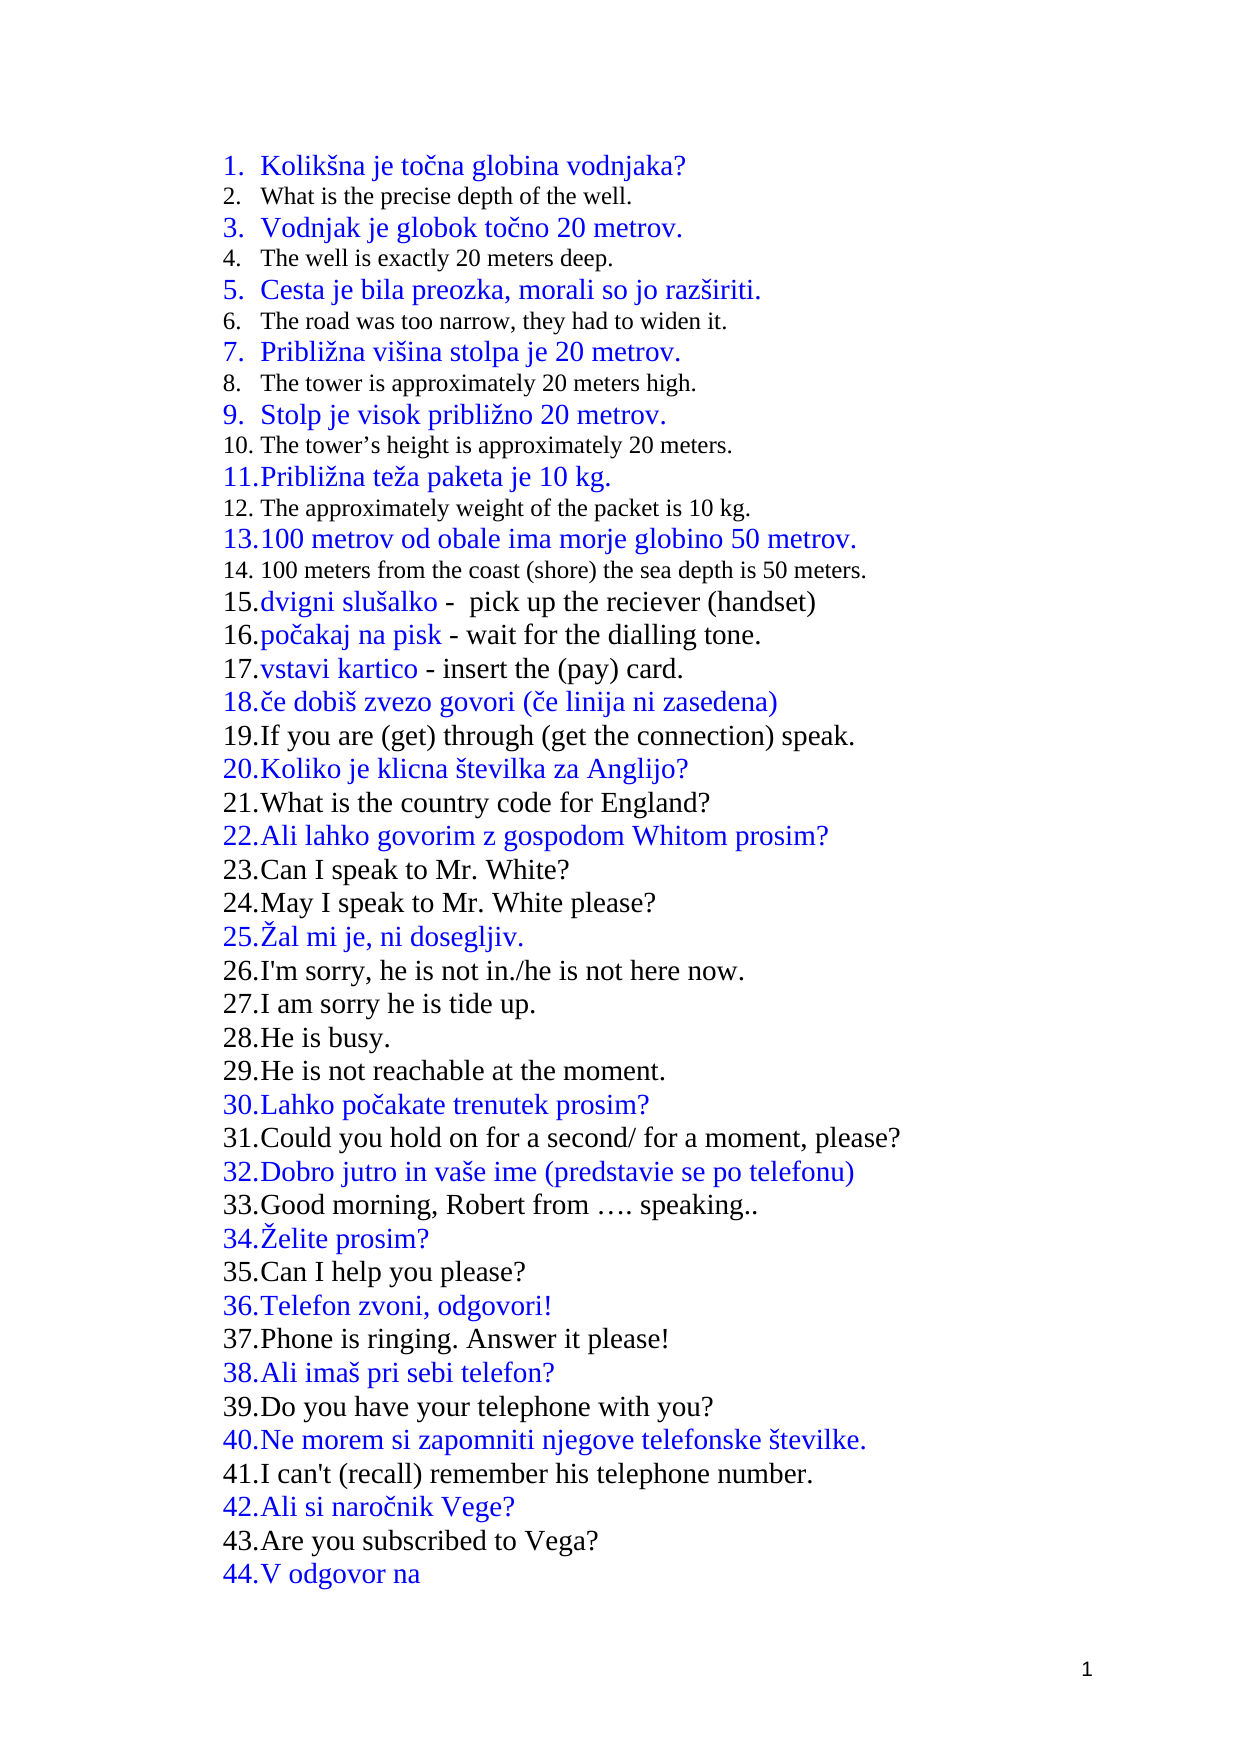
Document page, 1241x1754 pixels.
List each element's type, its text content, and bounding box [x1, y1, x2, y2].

list I am sorry he is tide up. [223, 986, 1093, 1020]
list He is not reachable at the moment. [223, 1053, 1093, 1087]
list Ali lahko govorim z gospodom Whitom prosim? [223, 818, 1093, 852]
list Koliko je klicna številka za Anglijo? [223, 751, 1093, 785]
list Vodnjak je globok točno 20 metrov. [223, 210, 1093, 243]
list Žal mi je, ni dosegljiv. [223, 919, 1093, 953]
list Približna teža paketa je 10 kg. [223, 459, 1093, 493]
list Are you subscribed to Vega? [223, 1523, 1093, 1556]
list če dobiš zvezo govori (če linija ni zasedena) [223, 684, 1093, 718]
list I can't (recall) remember his telephone number. [223, 1456, 1093, 1489]
list May I speak to Mr. White please? [223, 886, 1093, 919]
list Lahko počakate trenutek prosim? [223, 1087, 1093, 1120]
list Kolikšna je točna globina vodnjaka? [223, 148, 1093, 181]
list počakaj na pisk - wait for the dialling tone. [223, 617, 1093, 651]
list Good morning, Robert from …. speaking.. [223, 1187, 1093, 1221]
list Phone is ringing. Answer it please! [223, 1322, 1093, 1355]
list 100 metrov od obale ima morje globino 50 metrov. [223, 521, 1093, 555]
list V odgovor na [223, 1556, 1093, 1590]
list I'm sorry, he is not in./he is not here now. [223, 953, 1093, 986]
list Ne morem si zapomniti njegove telefonske številke. [223, 1422, 1093, 1456]
list The tower is approximately 20 meters high. [223, 368, 1093, 397]
list Cesta je bila preozka, morali so jo razširiti. [223, 272, 1093, 306]
list Stolp je visok približno 20 metrov. [223, 397, 1093, 430]
list Could you hold on for a second/ for a moment, please? [223, 1120, 1093, 1154]
list Can I help you please? [223, 1254, 1093, 1288]
list What is the country code for England? [223, 785, 1093, 818]
list 100 meters from the coast (shore) the sea depth is 50 meters. [223, 555, 1093, 584]
list The road was too narrow, they had to widen it. [223, 306, 1093, 334]
list The tower’s height is approximately 20 meters. [223, 430, 1093, 459]
list The well is exactly 20 meters deep. [223, 243, 1093, 272]
list The approximately weight of the packet is 10 kg. [223, 493, 1093, 521]
list Do you have your telephone with you? [223, 1389, 1093, 1422]
list If you are (get) through (get the connection) speak. [223, 718, 1093, 751]
list Približna višina stolpa je 20 metrov. [223, 334, 1093, 368]
list He is busy. [223, 1020, 1093, 1053]
list What is the precise depth of the well. [223, 181, 1093, 210]
list Telefon zvoni, odgovori! [223, 1288, 1093, 1322]
list dvigni slušalko - pick up the reciever (handset) [223, 584, 1093, 617]
list vstavi kartico - insert the (pay) card. [223, 651, 1093, 684]
list Ali imaš pri sebi telefon? [223, 1355, 1093, 1389]
list Ali si naročnik Vege? [223, 1489, 1093, 1523]
list Can I speak to Mr. White? [223, 852, 1093, 886]
list Dobro jutro in vaše ime (predstavie se po telefonu) [223, 1154, 1093, 1187]
list Želite prosim? [223, 1221, 1093, 1254]
